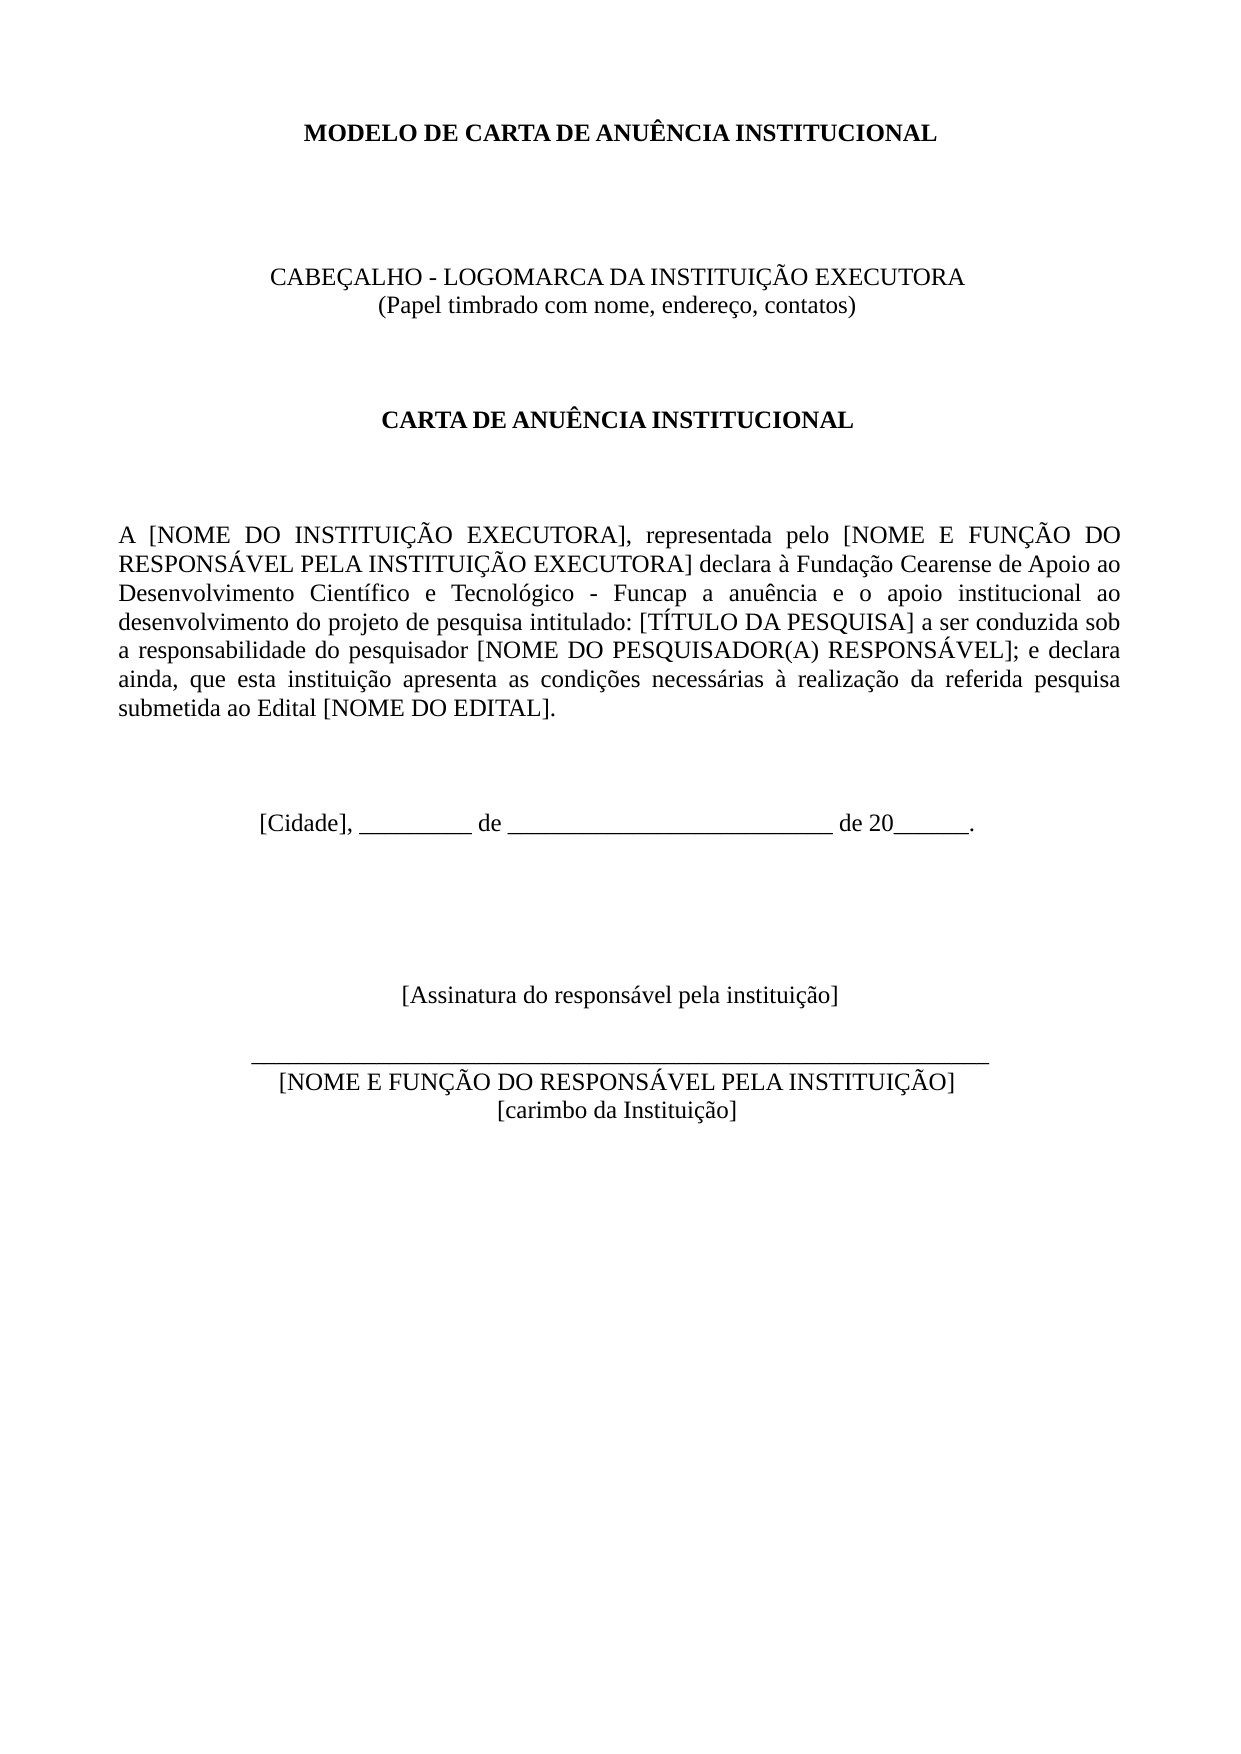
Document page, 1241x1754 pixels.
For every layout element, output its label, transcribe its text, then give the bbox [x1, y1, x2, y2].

text [NOME E FUNÇÃO DO RESPONSÁVEL PELA INSTITUIÇÃO] [118, 1067, 1122, 1096]
text A [NOME DO INSTITUIÇÃO EXECUTORA], representada pelo [NOME E FUNÇÃO DO RESPONSÁVEL PELA INSTITUIÇÃO EXECUTORA] declara à Fundação Cearense de Apoio ao Desenvolvimento Científico e Tecnológico - Funcap a anuência e o apoio institucional ao desenvolvimento do projeto de pesquisa intitulado: [TÍTULO DA PESQUISA] a ser conduzida sob a responsabilidade do pesquisador [NOME DO PESQUISADOR(A) RESPONSÁVEL]; e declara ainda, que esta instituição apresenta as condições necessárias à realização da referida pesquisa submetida ao Edital [NOME DO EDITAL]. [118, 521, 1122, 722]
text [Cidade], _________ de __________________________ de 20______. [118, 808, 1122, 837]
text CARTA DE ANUÊNCIA INSTITUCIONAL [118, 406, 1122, 434]
text ___________________________________________________________ [118, 1038, 1122, 1067]
text (Papel timbrado com nome, endereço, contatos) [118, 291, 1122, 319]
text MODELO DE CARTA DE ANUÊNCIA INSTITUCIONAL [118, 118, 1122, 147]
text CABEÇALHO - LOGOMARCA DA INSTITUIÇÃO EXECUTORA [118, 262, 1122, 291]
text [Assinatura do responsável pela instituição] [118, 981, 1122, 1009]
text [carimbo da Instituição] [118, 1096, 1122, 1124]
